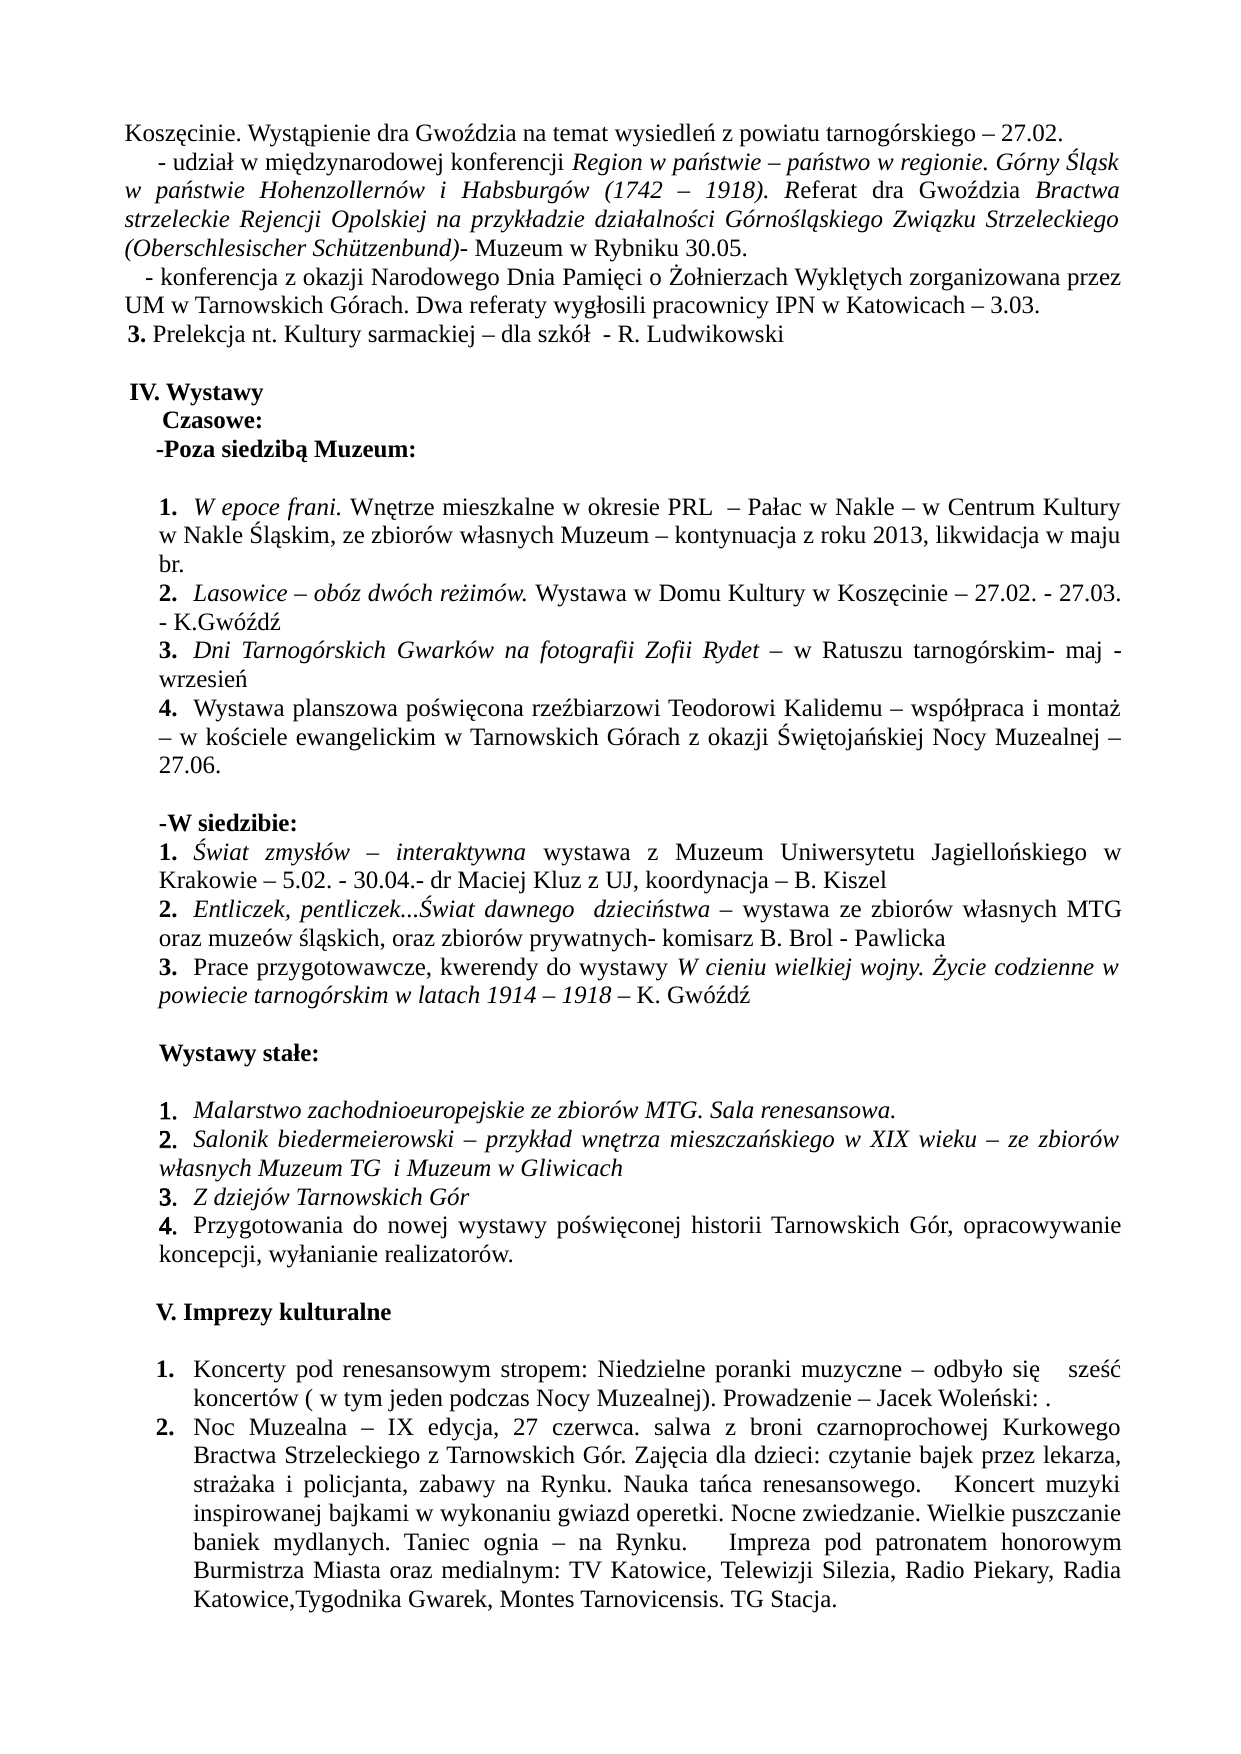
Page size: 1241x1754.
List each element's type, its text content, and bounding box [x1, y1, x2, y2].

list Salonik biedermeierowski – przykład wnętrza mieszczańskiego w XIX wieku – ze zbiorów własnych Muzeum TG i Muzeum w Gliwicach [159, 1124, 1122, 1182]
text - konferencja z okazji Narodowego Dnia Pamięci o Żołnierzach Wyklętych zorganizowana przez UM w Tarnowskich Górach. Dwa referaty wygłosili pracownicy IPN w Katowicach – 3.03. [124, 262, 1122, 319]
list Wystawa planszowa poświęcona rzeźbiarzowi Teodorowi Kalidemu – współpraca i montaż – w kościele ewangelickim w Tarnowskich Górach z okazji Świętojańskiej Nocy Muzealnej – 27.06. [159, 693, 1122, 779]
list Świat zmysłów – interaktywna wystawa z Muzeum Uniwersytetu Jagiellońskiego w Krakowie – 5.02. - 30.04.- dr Maciej Kluz z UJ, koordynacja – B. Kiszel [159, 837, 1122, 894]
text Wystawy stałe: [159, 1038, 1122, 1067]
text Koszęcinie. Wystąpienie dra Gwoździa na temat wysiedleń z powiatu tarnogórskiego – 27.02. [124, 118, 1122, 147]
list Przygotowania do nowej wystawy poświęconej historii Tarnowskich Gór, opracowywanie koncepcji, wyłanianie realizatorów. [159, 1211, 1122, 1268]
text - udział w międzynarodowej konferencji Region w państwie – państwo w regionie. Górny Śląsk w państwie Hohenzollernów i Habsburgów (1742 – 1918). Referat dra Gwoździa Bractwa strzeleckie Rejencji Opolskiej na przykładzie działalności Górnośląskiego Związku Strzeleckiego (Oberschlesischer Schützenbund)- Muzeum w Rybniku 30.05. [124, 147, 1122, 262]
text 3. Prelekcja nt. Kultury sarmackiej – dla szkół - R. Ludwikowski [127, 319, 1122, 348]
list W epoce frani. Wnętrze mieszkalne w okresie PRL – Pałac w Nakle – w Centrum Kultury w Nakle Śląskim, ze zbiorów własnych Muzeum – kontynuacja z roku 2013, likwidacja w maju br. [159, 492, 1122, 578]
list Z dziejów Tarnowskich Gór [159, 1182, 1122, 1211]
list Koncerty pod renesansowym stropem: Niedzielne poranki muzyczne – odbyło się sześć koncertów ( w tym jeden podczas Nocy Muzealnej). Prowadzenie – Jacek Woleński: . [156, 1354, 1122, 1412]
list Entliczek, pentliczek...Świat dawnego dzieciństwa – wystawa ze zbiorów własnych MTG oraz muzeów śląskich, oraz zbiorów prywatnych- komisarz B. Brol - Pawlicka [159, 894, 1122, 952]
list Lasowice – obóz dwóch reżimów. Wystawa w Domu Kultury w Koszęcinie – 27.02. - 27.03. - K.Gwóźdź [159, 578, 1122, 636]
list Dni Tarnogórskich Gwarków na fotografii Zofii Rydet – w Ratuszu tarnogórskim- maj - wrzesień [159, 636, 1122, 693]
list Noc Muzealna – IX edycja, 27 czerwca. salwa z broni czarnoprochowej Kurkowego Bractwa Strzeleckiego z Tarnowskich Gór. Zajęcia dla dzieci: czytanie bajek przez lekarza, strażaka i policjanta, zabawy na Rynku. Nauka tańca renesansowego. Koncert muzyki inspirowanej bajkami w wykonaniu gwiazd operetki. Nocne zwiedzanie. Wielkie puszczanie baniek mydlanych. Taniec ognia – na Rynku. Impreza pod patronatem honorowym Burmistrza Miasta oraz medialnym: TV Katowice, Telewizji Silezia, Radio Piekary, Radia Katowice,Tygodnika Gwarek, Montes Tarnovicensis. TG Stacja. [156, 1412, 1122, 1613]
list Prace przygotowawcze, kwerendy do wystawy W cieniu wielkiej wojny. Życie codzienne w powiecie tarnogórskim w latach 1914 – 1918 – K. Gwóźdź [159, 952, 1122, 1009]
text -Poza siedzibą Muzeum: [156, 434, 1122, 463]
text IV. Wystawy [129, 377, 1122, 406]
text V. Imprezy kulturalne [156, 1297, 1122, 1326]
text Czasowe: [156, 406, 1122, 434]
list Malarstwo zachodnioeuropejskie ze zbiorów MTG. Sala renesansowa. [159, 1096, 1122, 1124]
text -W siedzibie: [159, 808, 1122, 837]
